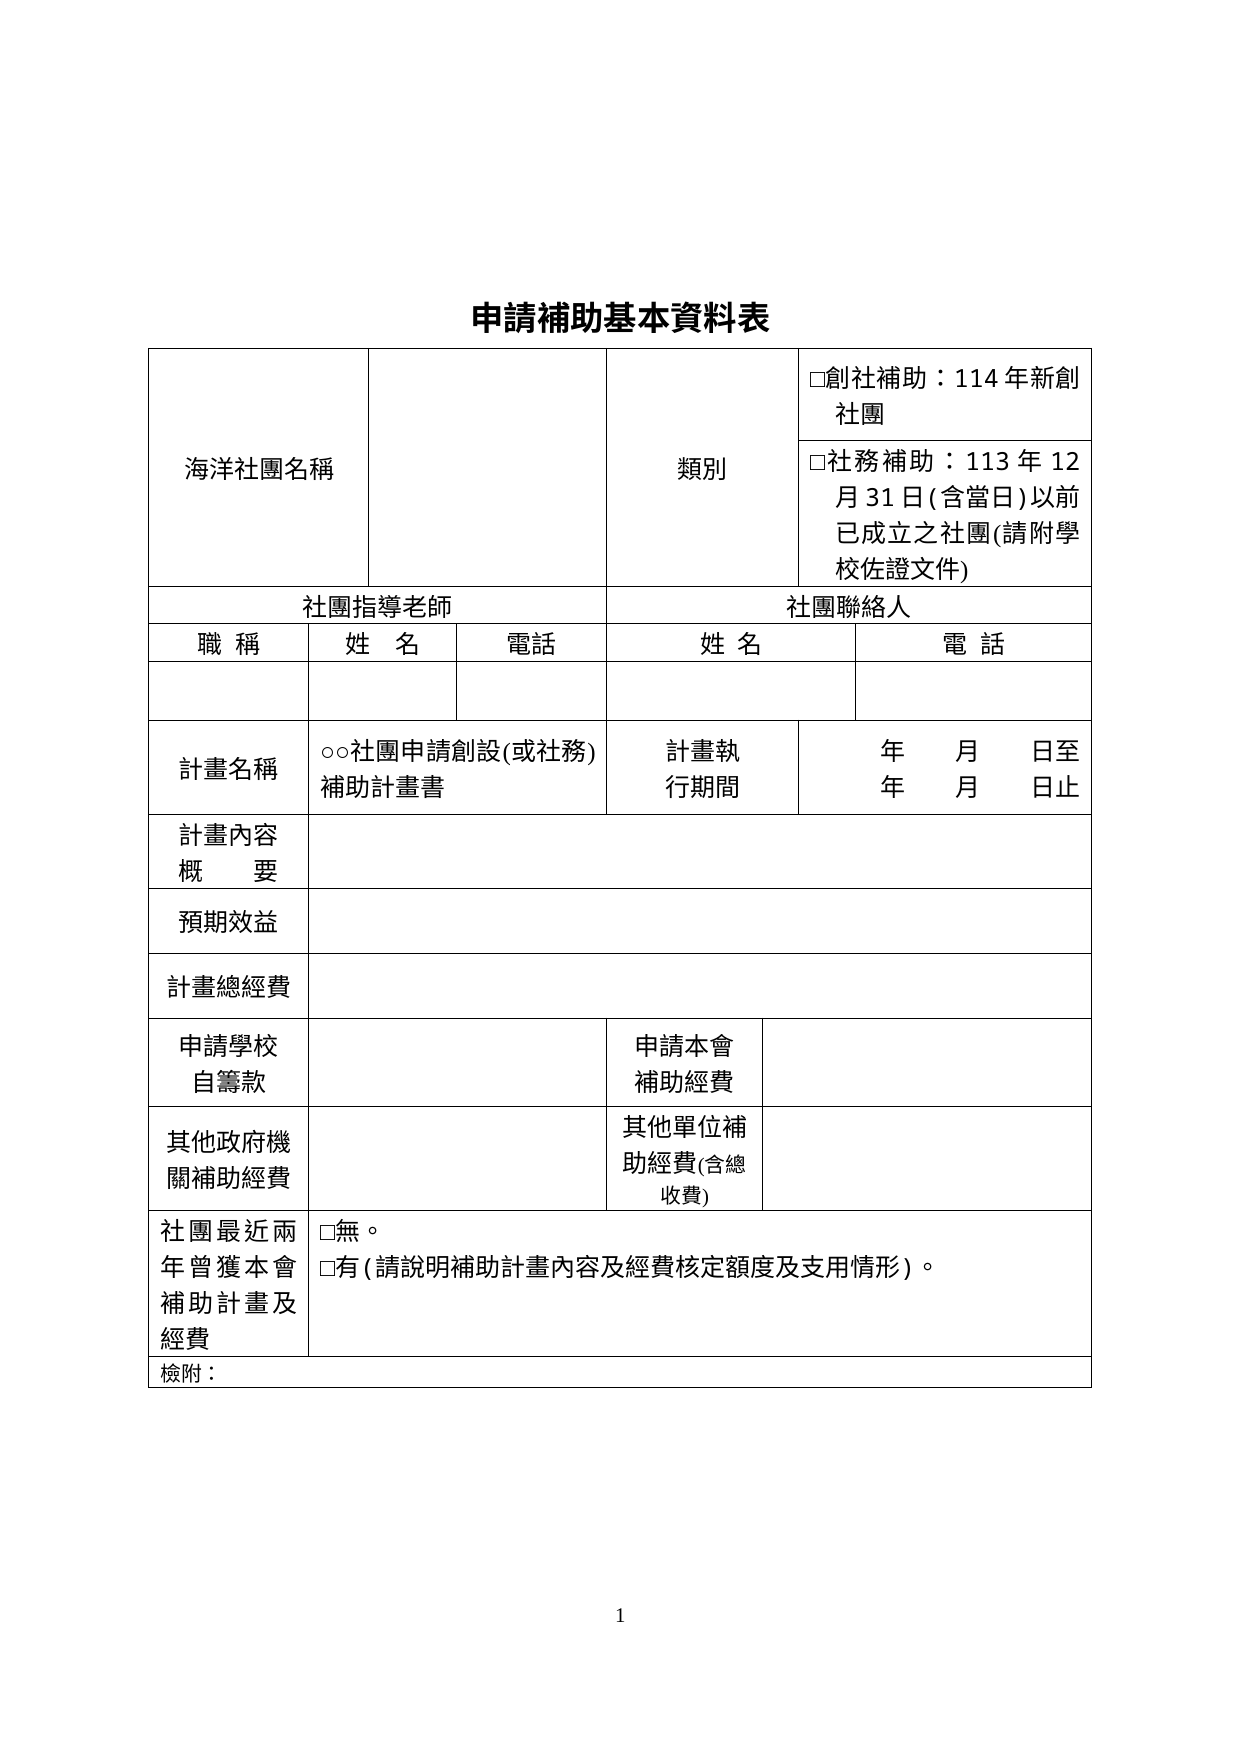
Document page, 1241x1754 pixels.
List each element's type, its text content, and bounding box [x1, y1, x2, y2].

table_cell 年 月 日至 年 月 日止 [799, 721, 1091, 814]
table_cell 社團最近兩年曾獲本會補助計畫及經費 [149, 1211, 308, 1356]
table_cell 計畫內容 概 要 [149, 815, 308, 888]
table_cell [856, 662, 1091, 719]
table_cell 計畫執 行期間 [607, 721, 798, 814]
table_cell 檢附： [149, 1357, 1091, 1387]
table_cell 其他單位補助經費(含總收費) [607, 1107, 762, 1210]
table_cell [369, 349, 606, 586]
table_cell 申請本會 補助經費 [607, 1019, 762, 1106]
table_cell [763, 1019, 1091, 1106]
table_header 申請補助基本資料表 [149, 283, 1091, 348]
table_cell [309, 954, 1091, 1018]
table_cell 計畫總經費 [149, 954, 308, 1018]
table_cell [309, 1019, 606, 1106]
table_cell 其他政府機關補助經費 [149, 1107, 308, 1210]
table_cell 類別 [607, 349, 798, 586]
table_cell [309, 1107, 606, 1210]
table_cell □無。 □有(請說明補助計畫內容及經費核定額度及支用情形)。 [309, 1211, 1091, 1356]
table_cell 職 稱 [149, 624, 308, 661]
table_cell 海洋社團名稱 [149, 349, 368, 586]
table_cell 社團聯絡人 [607, 587, 1091, 623]
table_cell □創社補助：114年新創社團 [799, 349, 1091, 440]
table_cell 社團指導老師 [149, 587, 606, 623]
table_cell [457, 662, 606, 719]
table_cell □社務補助：113年12月31日(含當日)以前已成立之社團(請附學校佐證文件) [799, 441, 1091, 586]
table_cell [309, 889, 1091, 953]
table_cell 電 話 [856, 624, 1091, 661]
table_cell 姓 名 [607, 624, 855, 661]
table_cell 申請學校 自籌款 [149, 1019, 308, 1106]
table_cell ○○社團申請創設(或社務)補助計畫書 [309, 721, 606, 814]
table_cell 計畫名稱 [149, 721, 308, 814]
table_cell 預期效益 [149, 889, 308, 953]
table_cell [607, 662, 855, 719]
table_cell [763, 1107, 1091, 1210]
table_cell [309, 662, 456, 719]
table_cell [309, 815, 1091, 888]
table_cell [149, 662, 308, 719]
table_cell 姓 名 [309, 624, 456, 661]
table_cell 電話 [457, 624, 606, 661]
